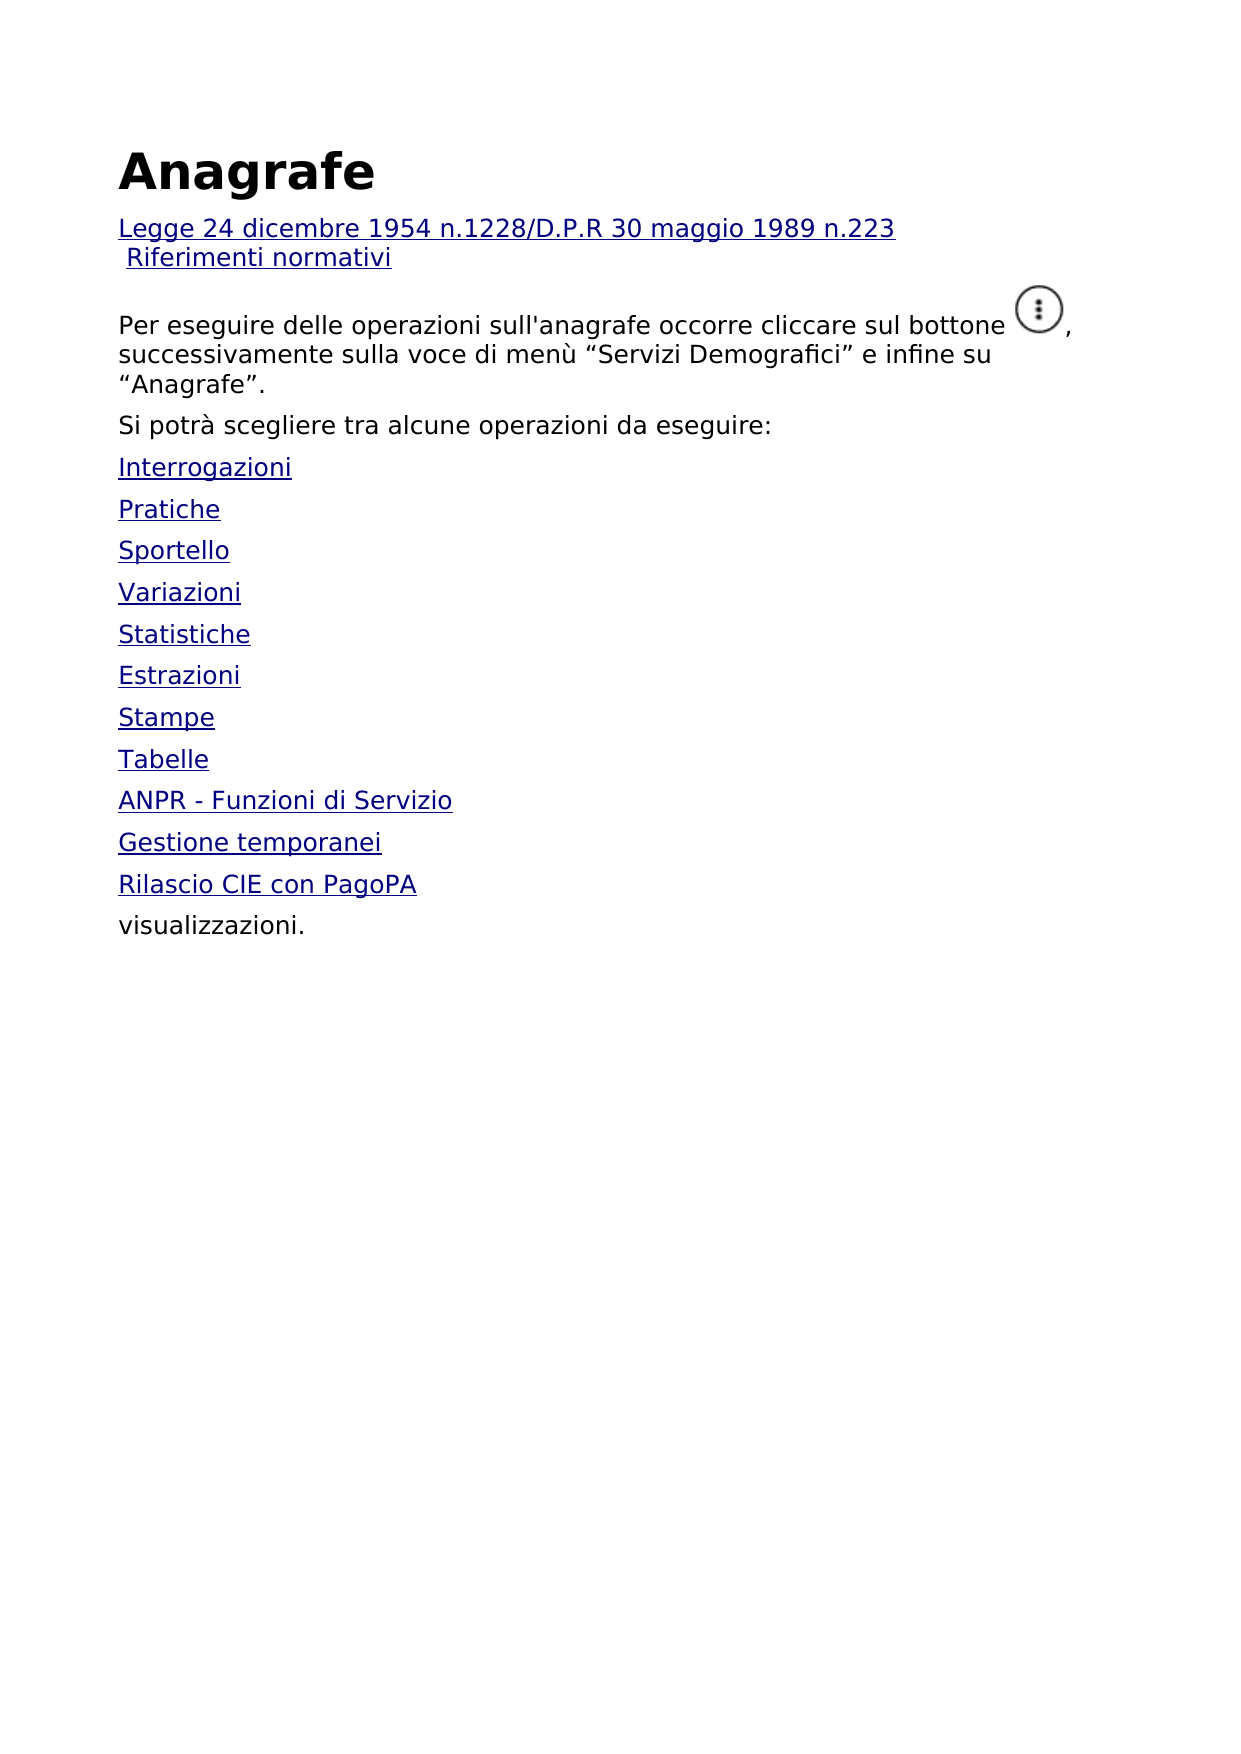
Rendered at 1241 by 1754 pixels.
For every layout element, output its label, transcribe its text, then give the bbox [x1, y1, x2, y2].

text Per eseguire delle operazioni sull'anagrafe occorre cliccare sul bottone , successivamente sulla voce di menù “Servizi Demografici” e infine su “Anagrafe”. [118, 285, 1122, 399]
text Estrazioni [118, 661, 1122, 691]
text Legge 24 dicembre 1954 n.1228/D.P.R 30 maggio 1989 n.223 Riferimenti normativi [118, 214, 1122, 272]
text Si potrà scegliere tra alcune operazioni da eseguire: [118, 411, 1122, 441]
text Statistiche [118, 620, 1122, 649]
text Stampe [118, 703, 1122, 732]
picture [1014, 284, 1065, 335]
text Variazioni [118, 578, 1122, 607]
text visualizzazioni. [118, 911, 1122, 941]
text Sportello [118, 536, 1122, 566]
text Pratiche [118, 495, 1122, 524]
subtitle Anagrafe [118, 143, 1122, 201]
text Tabelle [118, 745, 1122, 774]
text Rilascio CIE con PagoPA [118, 870, 1122, 899]
text Interrogazioni [118, 453, 1122, 482]
text Gestione temporanei [118, 828, 1122, 857]
text ANPR - Funzioni di Servizio [118, 786, 1122, 816]
